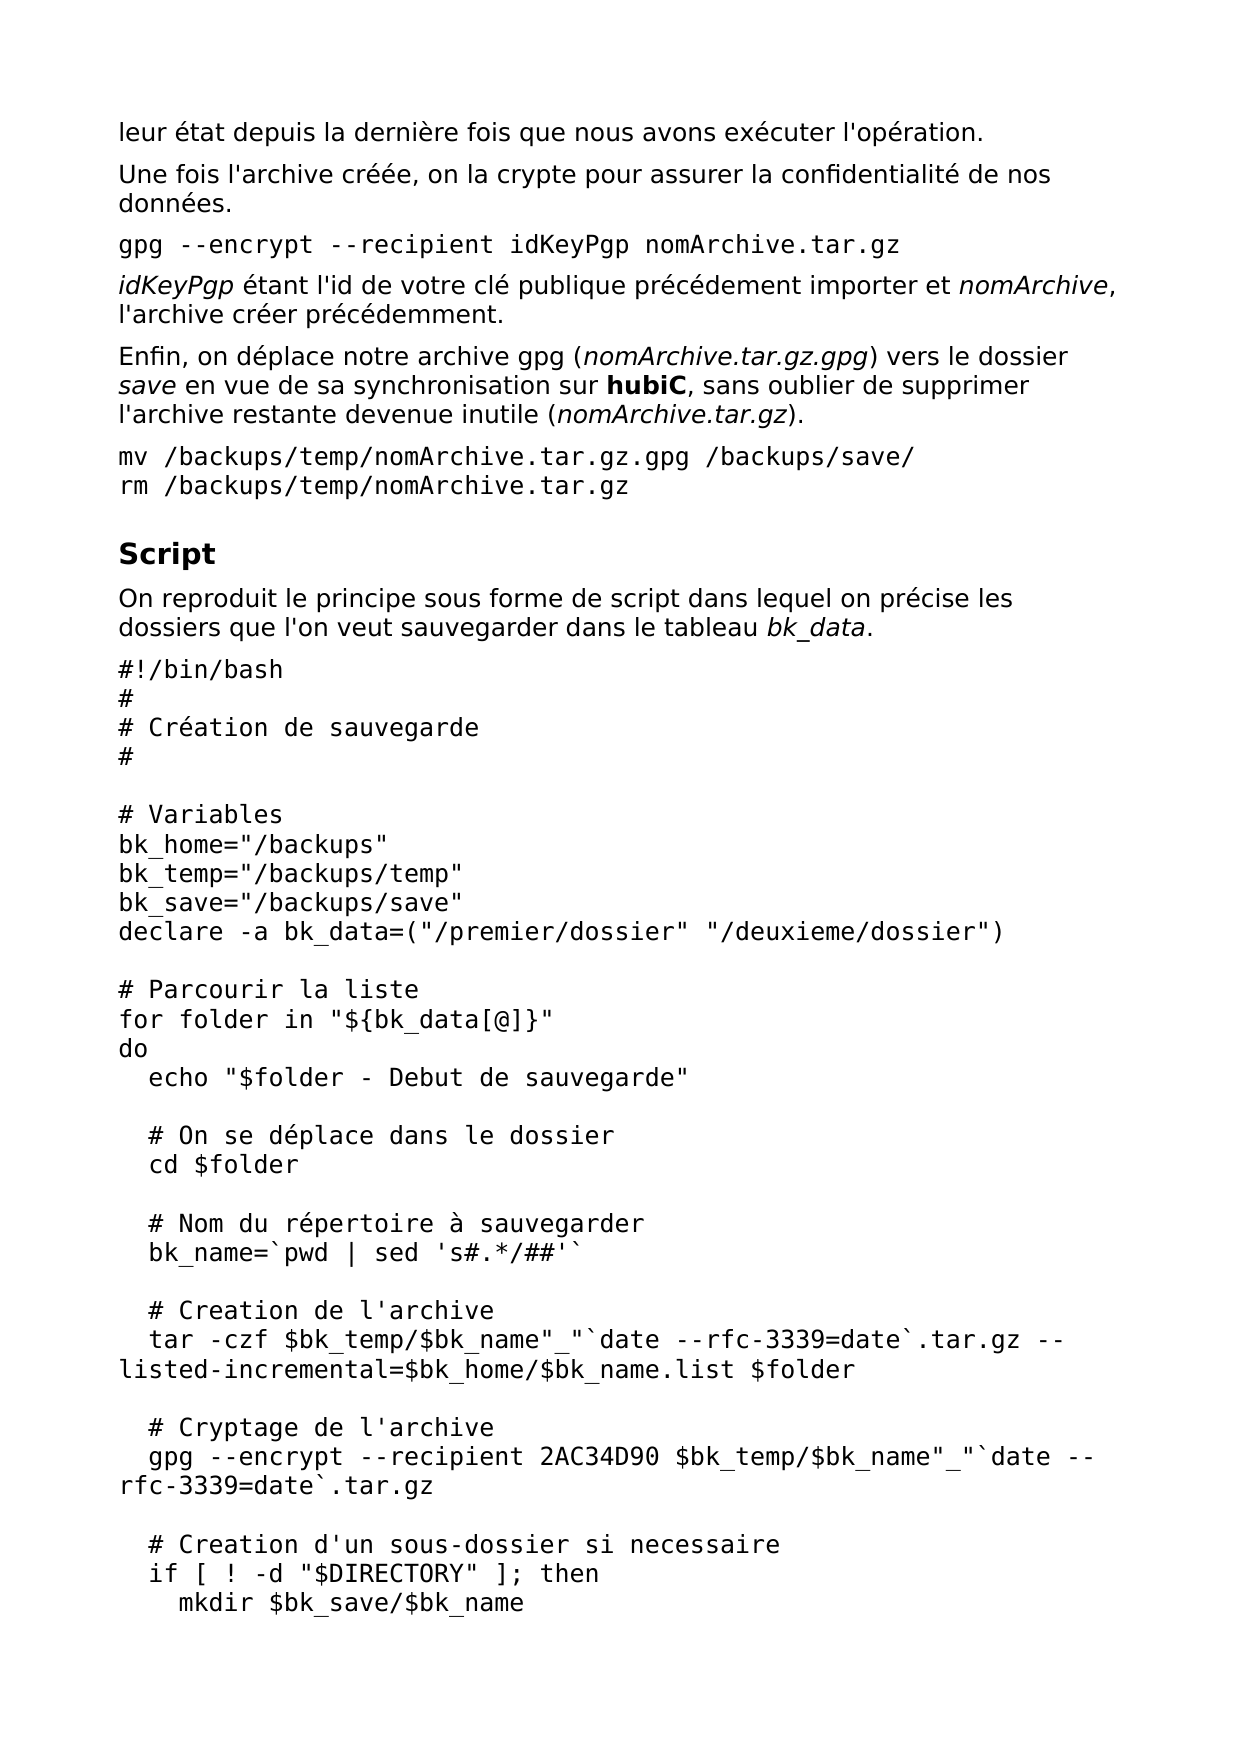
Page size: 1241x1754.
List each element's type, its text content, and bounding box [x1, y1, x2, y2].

text Enfin, on déplace notre archive gpg (nomArchive.tar.gz.gpg) vers le dossier save en vue de sa synchronisation sur hubiC, sans oublier de supprimer l'archive restante devenue inutile (nomArchive.tar.gz). [118, 342, 1122, 430]
text gpg --encrypt --recipient idKeyPgp nomArchive.tar.gz [118, 231, 1122, 260]
subtitle Script [118, 537, 1122, 571]
text mv /backups/temp/nomArchive.tar.gz.gpg /backups/save/ rm /backups/temp/nomArchive.tar.gz [118, 442, 1122, 501]
text Une fois l'archive créée, on la crypte pour assurer la confidentialité de nos données. [118, 160, 1122, 218]
text leur état depuis la dernière fois que nous avons exécuter l'opération. [118, 118, 1122, 147]
text idKeyPgp étant l'id de votre clé publique précédement importer et nomArchive, l'archive créer précédemment. [118, 272, 1122, 330]
text On reproduit le principe sous forme de script dans lequel on précise les dossiers que l'on veut sauvegarder dans le tableau bk_data. [118, 584, 1122, 642]
text #!/bin/bash # # Création de sauvegarde # # Variables bk_home="/backups" bk_temp="/backups/temp" bk_save="/backups/save" declare -a bk_data=("/premier/dossier" "/deuxieme/dossier") # Parcourir la liste for folder in "${bk_data[@]}" do echo "$folder - Debut de sauvegarde" # On se déplace dans le dossier cd $folder # Nom du répertoire à sauvegarder bk_name=`pwd | sed 's#.*/##'` # Creation de l'archive tar -czf $bk_temp/$bk_name"_"`date --rfc-3339=date`.tar.gz --listed-incremental=$bk_home/$bk_name.list $folder # Cryptage de l'archive gpg --encrypt --recipient 2AC34D90 $bk_temp/$bk_name"_"`date --rfc-3339=date`.tar.gz # Creation d'un sous-dossier si necessaire if [ ! -d "$DIRECTORY" ]; then mkdir $bk_save/$bk_name [118, 655, 1122, 1617]
